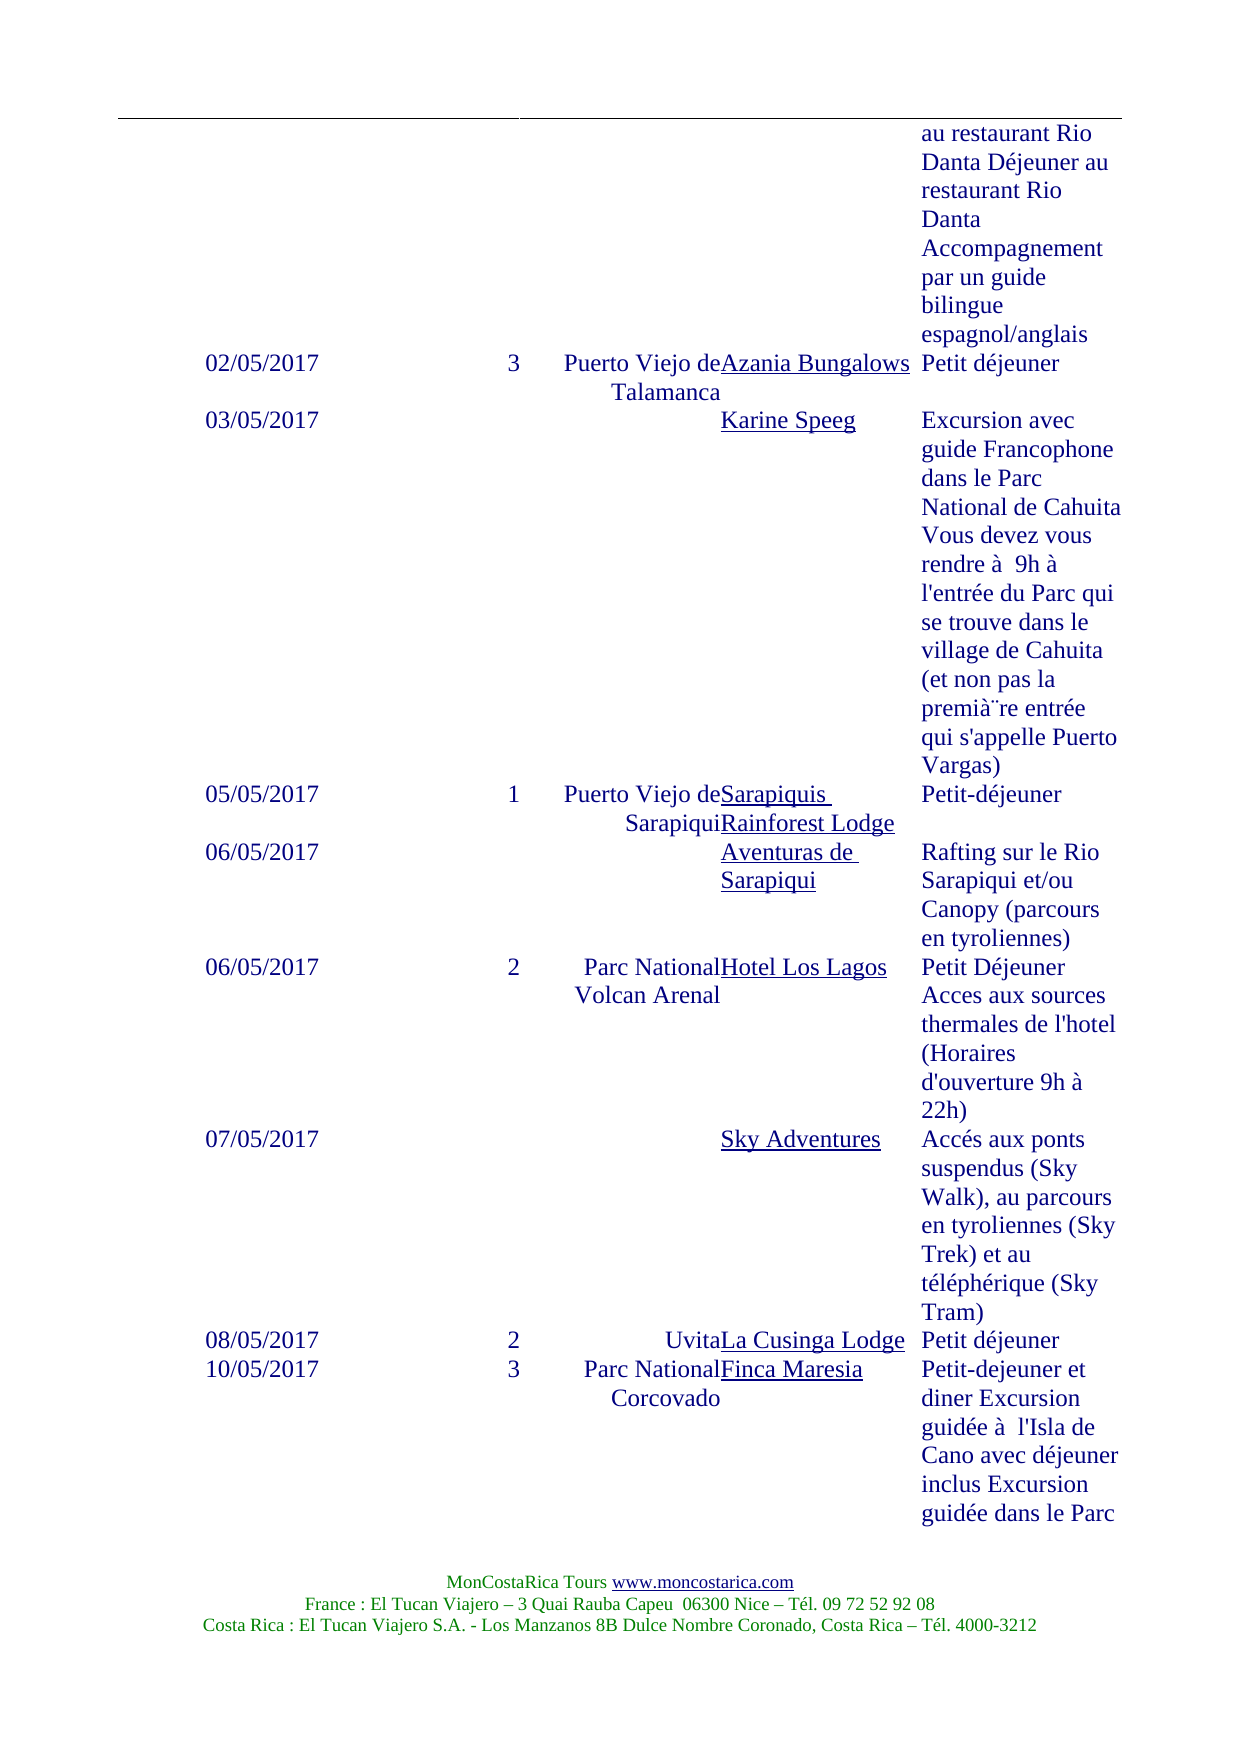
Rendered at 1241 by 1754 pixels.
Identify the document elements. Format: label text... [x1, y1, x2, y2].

table_cell Uvita [520, 1326, 720, 1354]
table_cell [520, 837, 720, 952]
table_cell [520, 1124, 720, 1326]
table_cell [319, 1124, 519, 1326]
table_cell Parc National Volcan Arenal [520, 952, 720, 1124]
table_cell [118, 119, 319, 348]
table_cell Finca Maresia [720, 1354, 921, 1527]
table_cell Accés aux ponts suspendus (Sky Walk), au parcours en tyroliennes (Sky Trek) et au téléphérique (Sky Tram) [921, 1124, 1122, 1326]
table_cell Parc National Corcovado [520, 1354, 720, 1527]
table_cell Excursion avec guide Francophone dans le Parc National de Cahuita Vous devez vous rendre à 9h à l'entrée du Parc qui se trouve dans le village de Cahuita (et non pas la premià¨re entrée qui s'appelle Puerto Vargas) [921, 406, 1122, 779]
table_cell La Cusinga Lodge [720, 1326, 921, 1354]
table_cell 07/05/2017 [118, 1124, 319, 1326]
table_cell au restaurant Rio Danta Déjeuner au restaurant Rio Danta Accompagnement par un guide bilingue espagnol/anglais [921, 119, 1122, 348]
table_cell 02/05/2017 [118, 348, 319, 406]
table_cell Puerto Viejo de Talamanca [520, 348, 720, 406]
table_cell Puerto Viejo de Sarapiqui [520, 779, 720, 837]
table_cell Karine Speeg [720, 406, 921, 779]
table_cell 3 [319, 348, 519, 406]
table_cell 3 [319, 1354, 519, 1527]
table_cell [319, 837, 519, 952]
table_cell 08/05/2017 [118, 1326, 319, 1354]
table_cell Petit-dejeuner et diner Excursion guidée à l'Isla de Cano avec déjeuner inclus Excursion guidée dans le Parc [921, 1354, 1122, 1527]
table_cell Sky Adventures [720, 1124, 921, 1326]
table_cell [319, 119, 519, 348]
table_cell [520, 406, 720, 779]
table_cell 03/05/2017 [118, 406, 319, 779]
table_cell 2 [319, 1326, 519, 1354]
table_cell Petit Déjeuner Acces aux sources thermales de l'hotel (Horaires d'ouverture 9h à 22h) [921, 952, 1122, 1124]
table_cell Hotel Los Lagos [720, 952, 921, 1124]
table_cell 06/05/2017 [118, 952, 319, 1124]
table_cell Aventuras de Sarapiqui [720, 837, 921, 952]
table_cell Petit déjeuner [921, 348, 1122, 406]
table_cell [520, 119, 720, 348]
table_cell 06/05/2017 [118, 837, 319, 952]
table_cell 2 [319, 952, 519, 1124]
table_cell 10/05/2017 [118, 1354, 319, 1527]
table_cell Petit déjeuner [921, 1326, 1122, 1354]
table_cell 05/05/2017 [118, 779, 319, 837]
table_cell Azania Bungalows [720, 348, 921, 406]
table_cell [319, 406, 519, 779]
table_cell [720, 119, 921, 348]
table_cell Rafting sur le Rio Sarapiqui et/ou Canopy (parcours en tyroliennes) [921, 837, 1122, 952]
table_cell 1 [319, 779, 519, 837]
table_cell Sarapiquis Rainforest Lodge [720, 779, 921, 837]
table_cell Petit-déjeuner [921, 779, 1122, 837]
